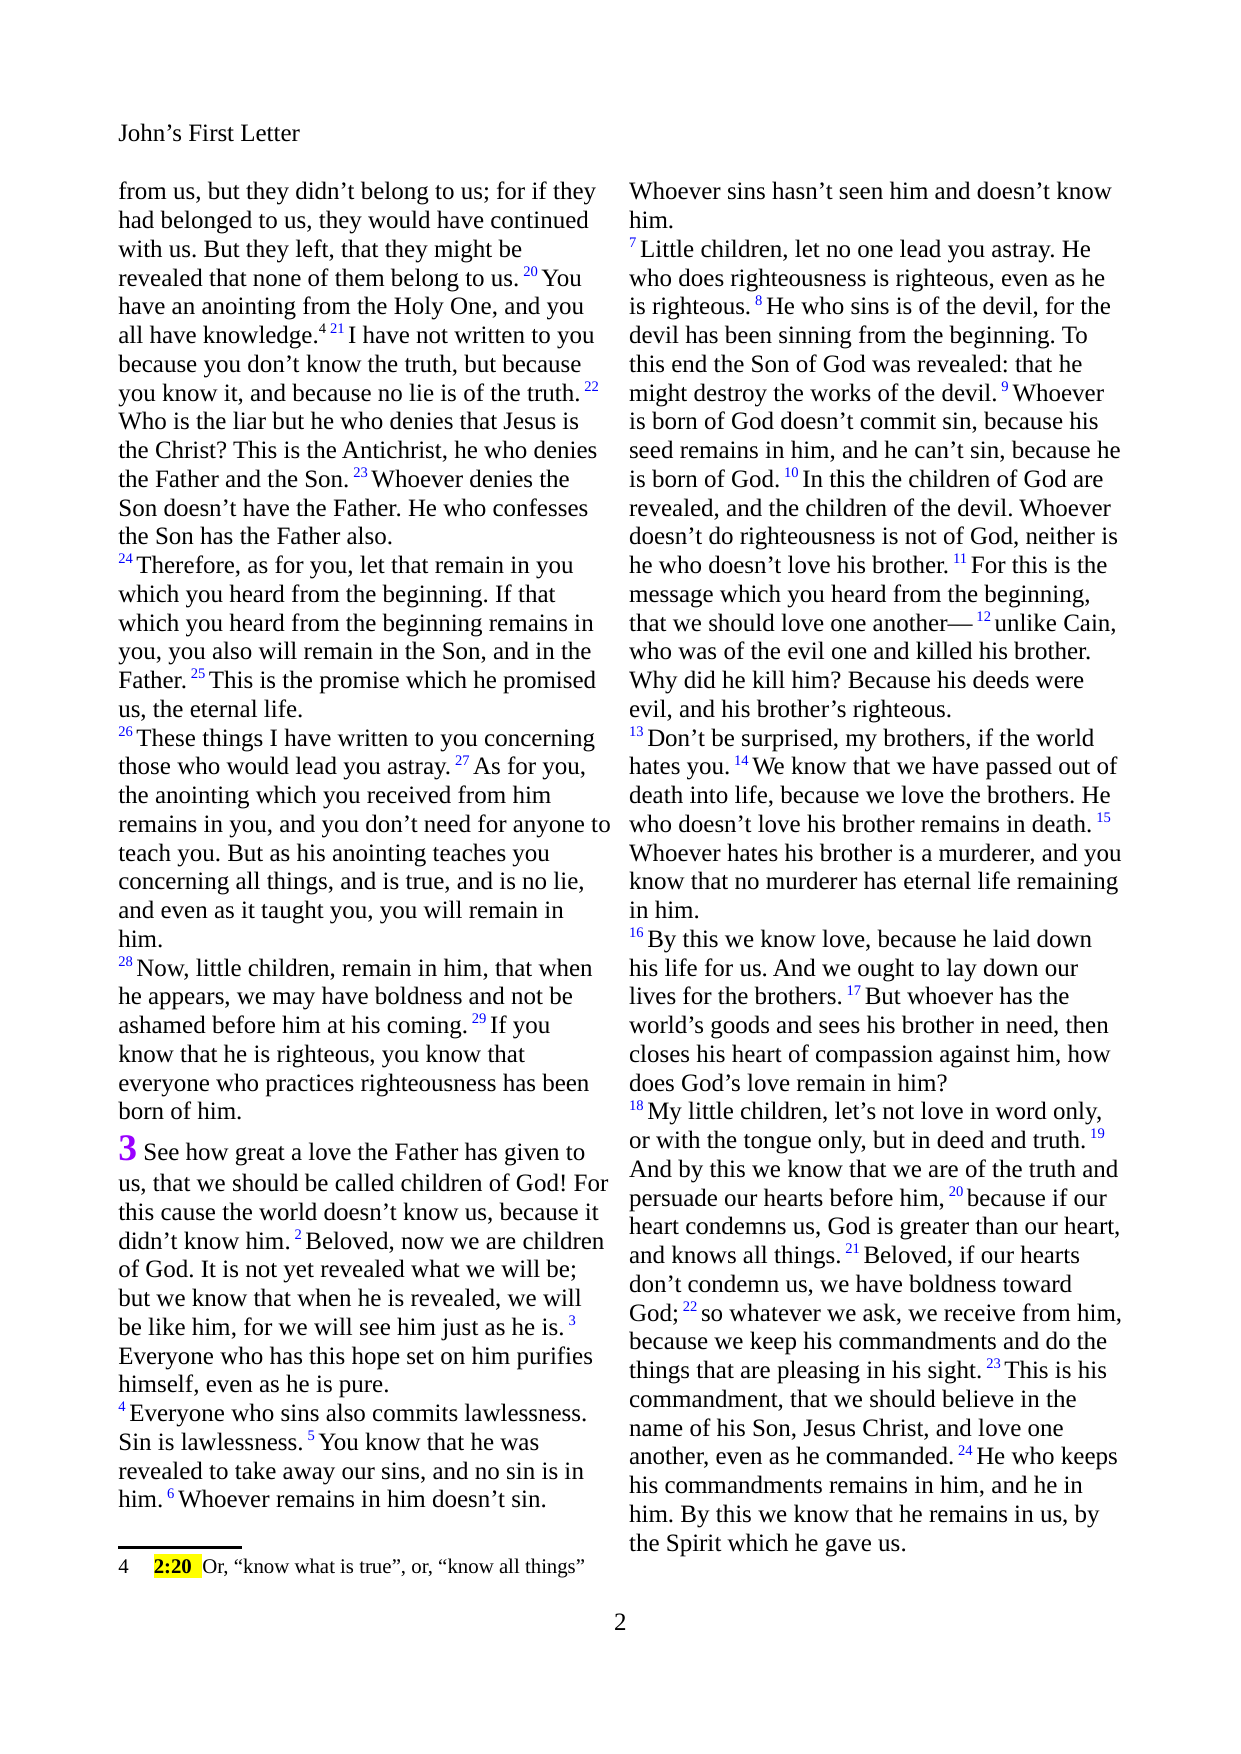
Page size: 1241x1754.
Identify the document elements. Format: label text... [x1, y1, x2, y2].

text Whoever sins hasn’t seen him and doesn’t know him. [629, 176, 1122, 234]
text 3 See how great a love the Father has given to us, that we should be called children of God! For this cause the world doesn’t know us, because it didn’t know him. 2 Beloved, now we are children of God. It is not yet revealed what we will be; but we know that when he is revealed, we will be like him, for we will see him just as he is. 3 Everyone who has this hope set on him purifies himself, even as he is pure. [118, 1125, 611, 1398]
text 7 Little children, let no one lead you astray. He who does righteousness is righteous, even as he is righteous. 8 He who sins is of the devil, for the devil has been sinning from the beginning. To this end the Son of God was revealed: that he might destroy the works of the devil. 9 Whoever is born of God doesn’t commit sin, because his seed remains in him, and he can’t sin, because he is born of God. 10 In this the children of God are revealed, and the children of the devil. Whoever doesn’t do righteousness is not of God, neither is he who doesn’t love his brother. 11 For this is the message which you heard from the beginning, that we should love one another— 12 unlike Cain, who was of the evil one and killed his brother. Why did he kill him? Because his deeds were evil, and his brother’s righteous. [629, 234, 1122, 723]
text 16 By this we know love, because he laid down his life for us. And we ought to lay down our lives for the brothers. 17 But whoever has the world’s goods and sees his brother in need, then closes his heart of compassion against him, how does God’s love remain in him? [629, 924, 1122, 1096]
text from us, but they didn’t belong to us; for if they had belonged to us, they would have continued with us. But they left, that they might be revealed that none of them belong to us. 20 You have an anointing from the Holy One, and you all have knowledge. 21 I have not written to you because you don’t know the truth, but because you know it, and because no lie is of the truth. 22 Who is the liar but he who denies that Jesus is the Christ? This is the Antichrist, he who denies the Father and the Son. 23 Whoever denies the Son doesn’t have the Father. He who confesses the Son has the Father also. [118, 176, 611, 550]
text 13 Don’t be surprised, my brothers, if the world hates you. 14 We know that we have passed out of death into life, because we love the brothers. He who doesn’t love his brother remains in death. 15 Whoever hates his brother is a murderer, and you know that no murderer has eternal life remaining in him. [629, 723, 1122, 924]
text 26 These things I have written to you concerning those who would lead you astray. 27 As for you, the anointing which you received from him remains in you, and you don’t need for anyone to teach you. But as his anointing teaches you concerning all things, and is true, and is no lie, and even as it taught you, you will remain in him. [118, 723, 611, 953]
text 18 My little children, let’s not love in word only, or with the tongue only, but in deed and truth. 19 And by this we know that we are of the truth and persuade our hearts before him, 20 because if our heart condemns us, God is greater than our heart, and knows all things. 21 Beloved, if our hearts don’t condemn us, we have boldness toward God; 22 so whatever we ask, we receive from him, because we keep his commandments and do the things that are pleasing in his sight. 23 This is his commandment, that we should believe in the name of his Son, Jesus Christ, and love one another, even as he commanded. 24 He who keeps his commandments remains in him, and he in him. By this we know that he remains in us, by the Spirit which he gave us. [629, 1096, 1122, 1556]
text 24 Therefore, as for you, let that remain in you which you heard from the beginning. If that which you heard from the beginning remains in you, you also will remain in the Son, and in the Father. 25 This is the promise which he promised us, the eternal life. [118, 550, 611, 723]
text 2:20 Or, “know what is true”, or, “know all things” [118, 1553, 611, 1578]
text 28 Now, little children, remain in him, that when he appears, we may have boldness and not be ashamed before him at his coming. 29 If you know that he is righteous, you know that everyone who practices righteousness has been born of him. [118, 953, 611, 1125]
text 4 Everyone who sins also commits lawlessness. Sin is lawlessness. 5 You know that he was revealed to take away our sins, and no sin is in him. 6 Whoever remains in him doesn’t sin. [118, 1398, 611, 1513]
